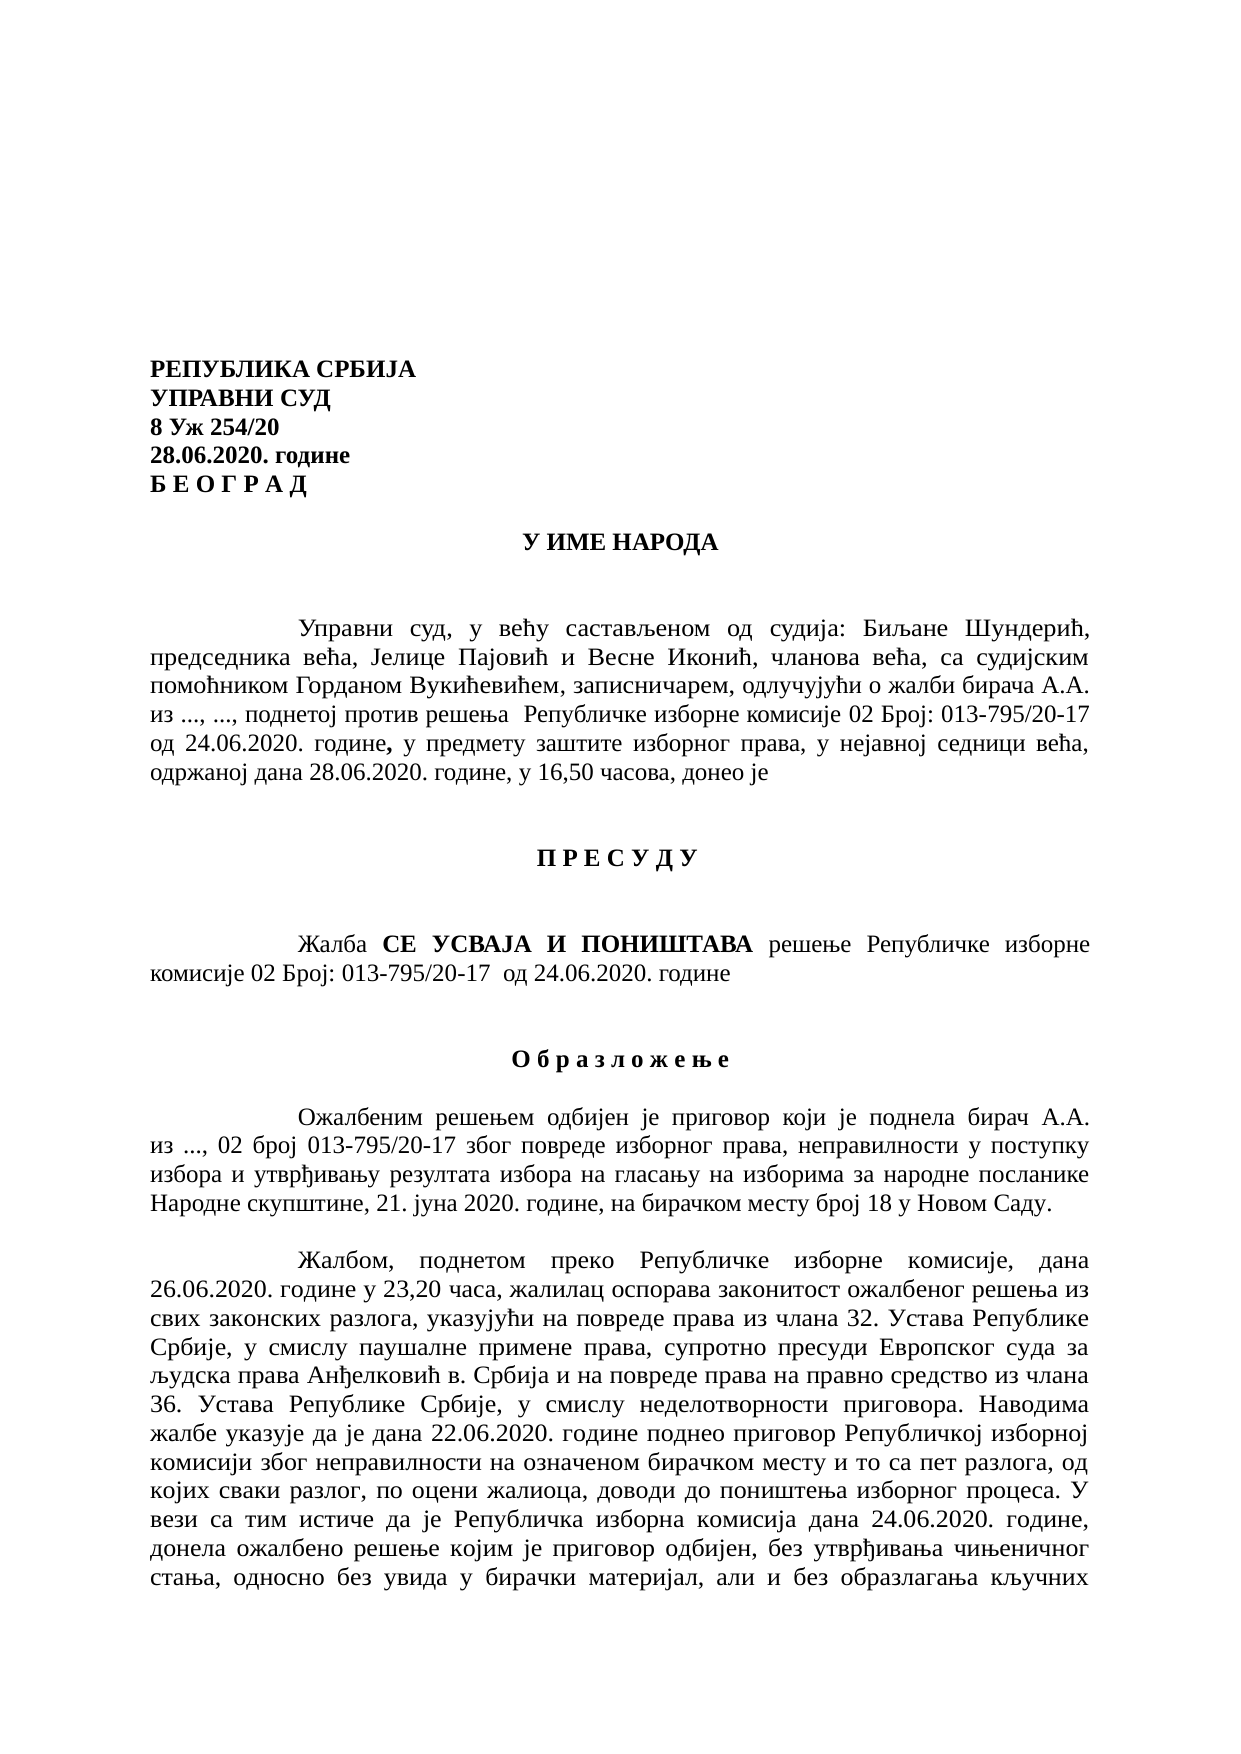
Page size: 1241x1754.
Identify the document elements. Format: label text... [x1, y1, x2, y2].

text Ожалбеним решењем одбијен је приговор који је поднела бирач A.A. из ..., 02 број 013-795/20-17 због повреде изборног права, неправилности у поступку избора и утврђивању резултата избора на гласању на изборима за народне посланике Народне скупштине, 21. јуна 2020. године, на бирачком месту број 18 у Новом Саду. [150, 1102, 1090, 1217]
text Жалбом, поднетом преко Републичке изборне комисије, дана 26.06.2020. године у 23,20 часа, жалилац оспорава законитост ожалбеног решења из свих законских разлога, указујући на повреде права из члана 32. Устава Републике Србије, у смислу паушалне примене права, супротно пресуди Европског суда за људска права Анђелковић в. Србија и на повреде права на правно средство из члана 36. Устава Републике Србије, у смислу неделотворности приговора. Наводима жалбе указује да је дана 22.06.2020. године поднео приговор Републичкој изборној комисији због неправилности на означеном бирачком месту и то са пет разлога, од којих сваки разлог, по оцени жалиоца, доводи до поништења изборног процеса. У вези са тим истиче да је Републичка изборна комисија дана 24.06.2020. године, донела ожалбено решење којим је приговор одбијен, без утврђивања чињеничног стања, односно без увида у бирачки материјал, али и без образлагања кључних [150, 1245, 1090, 1590]
text 28.06.2020. године [150, 440, 1090, 469]
text О б р а з л о ж е њ е [150, 1044, 1090, 1073]
text Б Е О Г Р А Д [150, 469, 1090, 498]
text У ИМЕ НАРОДА [150, 527, 1090, 555]
text П Р Е С У Д У [150, 843, 1090, 872]
text УПРАВНИ СУД [150, 383, 1090, 412]
text 8 Уж 254/20 [150, 412, 1090, 440]
text Жалба СЕ УСВАЈА И ПОНИШТАВА решење Републичке изборне комисије 02 Број: 013-795/20-17 од 24.06.2020. године [150, 929, 1090, 987]
text Управни суд, у већу састављеном од судија: Биљане Шундерић, председника већа, Јелице Пајовић и Весне Иконић, чланова већа, са судијским помоћником Горданом Вукићевићем, записничарем, одлучујући о жалби бирача A.A. из ..., ..., поднетој против решења Републичке изборне комисије 02 Број: 013-795/20-17 од 24.06.2020. године, у предмету заштите изборног права, у нејавној седници већа, одржаној дана 28.06.2020. године, у 16,50 часова, донео је [150, 613, 1090, 785]
text РЕПУБЛИКА СРБИЈА [150, 148, 1090, 383]
